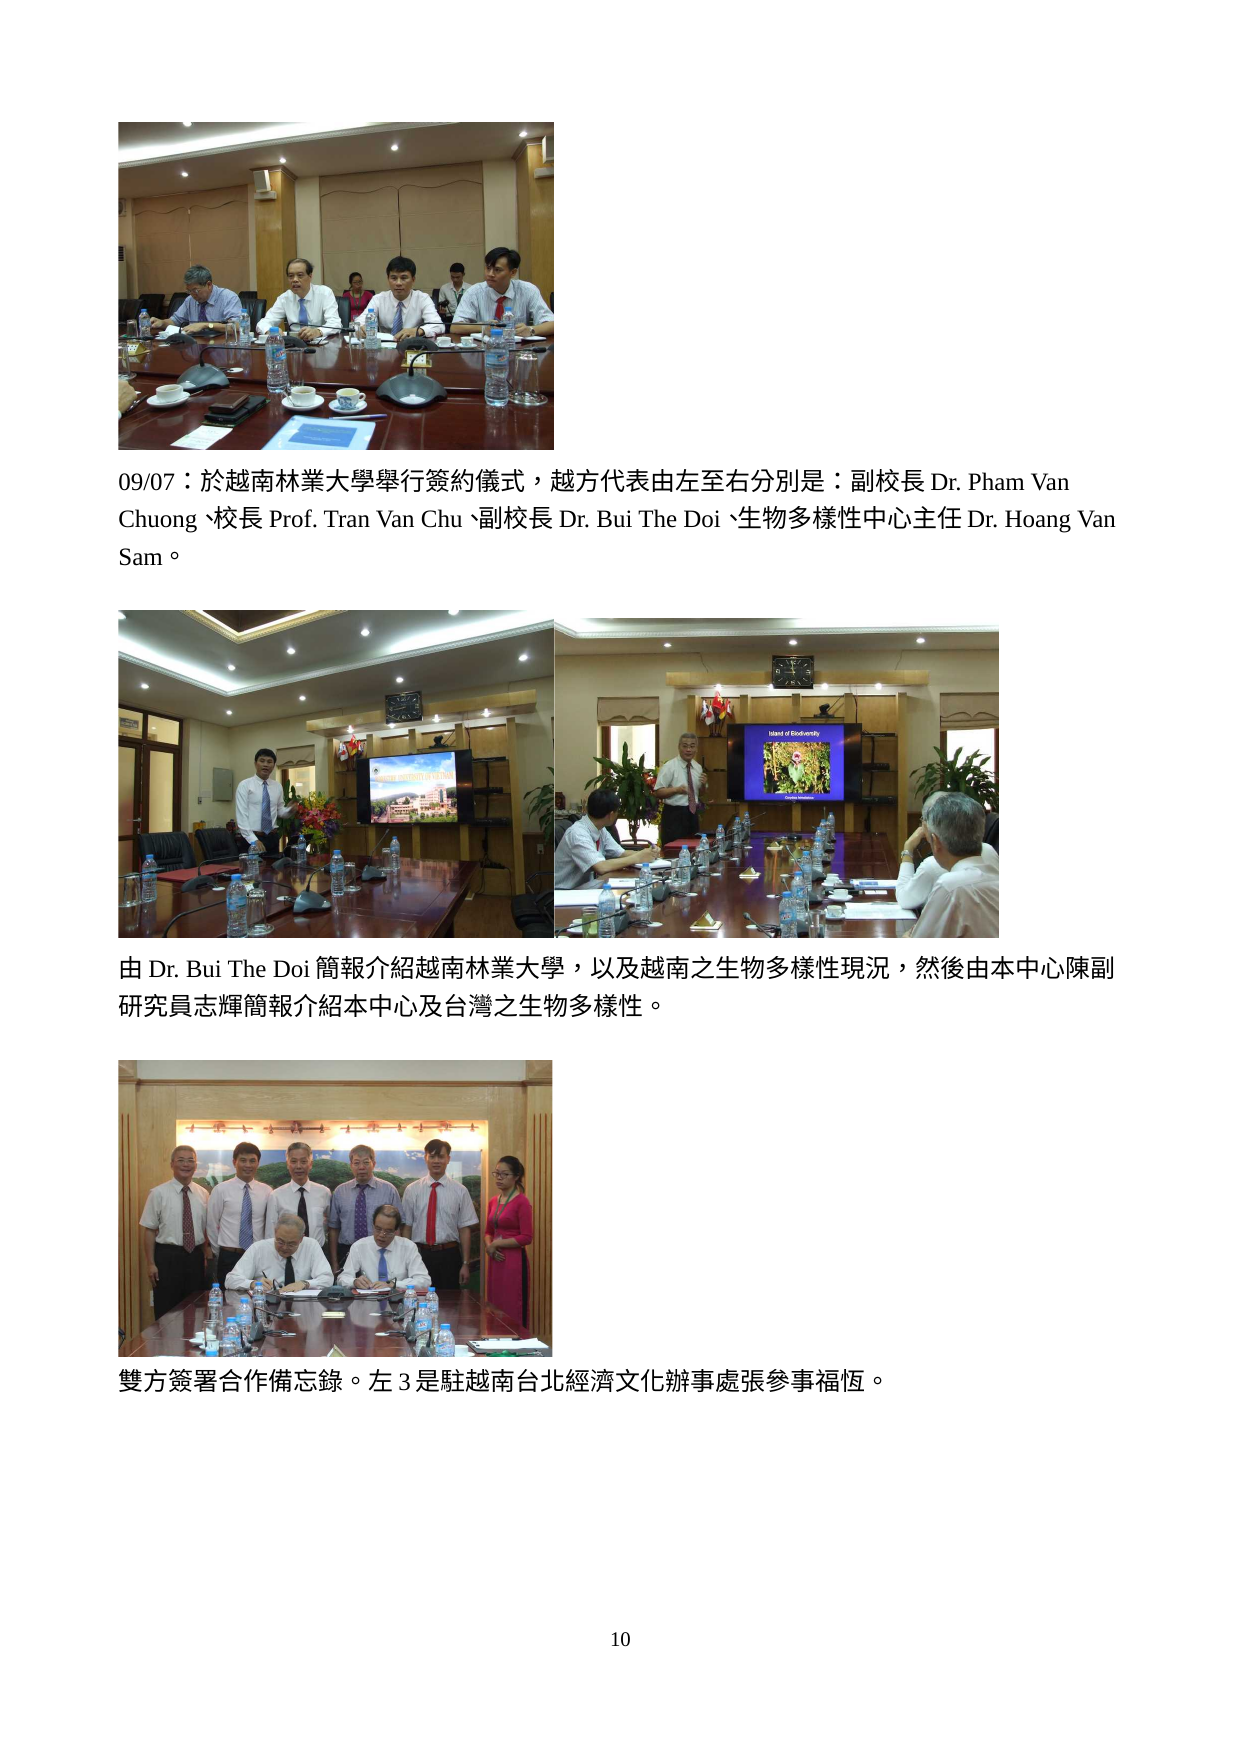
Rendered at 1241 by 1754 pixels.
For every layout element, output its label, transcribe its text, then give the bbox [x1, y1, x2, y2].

picture [118, 610, 999, 938]
text 雙方簽署合作備忘錄。左3是駐越南台北經濟文化辦事處張參事福恆。 [118, 1360, 1122, 1398]
picture [118, 122, 554, 450]
text 由Dr. Bui The Doi簡報介紹越南林業大學，以及越南之生物多樣性現況，然後由本中心陳副研究員志輝簡報介紹本中心及台灣之生物多樣性。 [118, 948, 1122, 1023]
picture [118, 1060, 553, 1357]
text 09/07：於越南林業大學舉行簽約儀式，越方代表由左至右分別是：副校長Dr. Pham Van Chuong、校長Prof. Tran Van Chu、副校長Dr. Bui The Doi、生物多樣性中心主任Dr. Hoang Van Sam。 [118, 460, 1122, 573]
